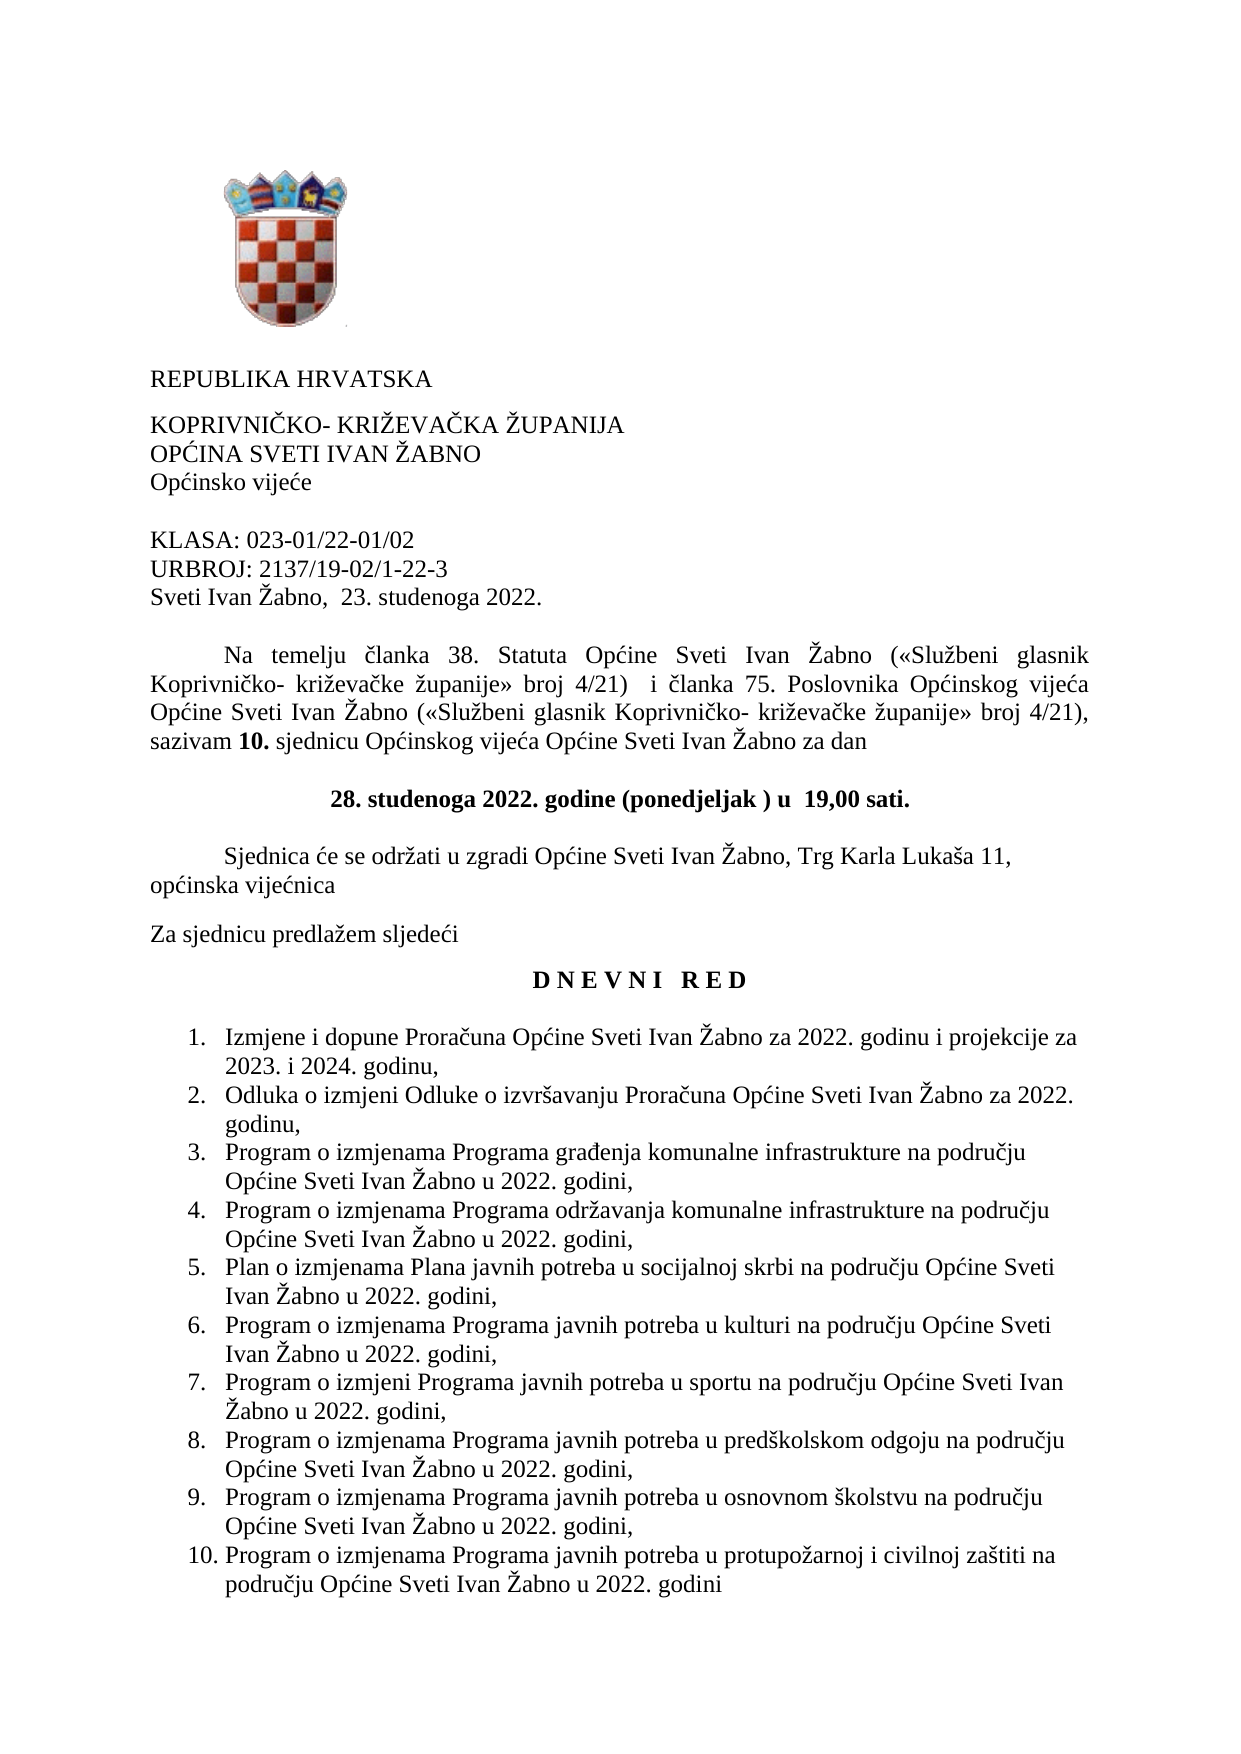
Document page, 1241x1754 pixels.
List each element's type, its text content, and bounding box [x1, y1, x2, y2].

list Program o izmjenama Programa javnih potreba u kulturi na području Općine Sveti Ivan Žabno u 2022. godini, [187, 1310, 1090, 1367]
list Program o izmjenama Programa javnih potreba u predškolskom odgoju na području Općine Sveti Ivan Žabno u 2022. godini, [187, 1425, 1090, 1482]
text 28. studenoga 2022. godine (ponedjeljak ) u 19,00 sati. [150, 784, 1090, 812]
text Sveti Ivan Žabno, 23. studenoga 2022. [150, 582, 1090, 611]
text Sjednica će se održati u zgradi Općine Sveti Ivan Žabno, Trg Karla Lukaša 11, općinska vijećnica [150, 841, 1090, 899]
text URBROJ: 2137/19-02/1-22-3 [150, 554, 1090, 582]
list Program o izmjenama Programa javnih potreba u osnovnom školstvu na području Općine Sveti Ivan Žabno u 2022. godini, [187, 1482, 1090, 1540]
text KOPRIVNIČKO- KRIŽEVAČKA ŽUPANIJA [150, 410, 1090, 439]
list Program o izmjenama Programa održavanja komunalne infrastrukture na području Općine Sveti Ivan Žabno u 2022. godini, [187, 1195, 1090, 1252]
subtitle D N E V N I R E D [150, 965, 1090, 994]
text Općinsko vijeće [150, 467, 1090, 496]
list Program o izmjeni Programa javnih potreba u sportu na području Općine Sveti Ivan Žabno u 2022. godini, [187, 1367, 1090, 1425]
list Izmjene i dopune Proračuna Općine Sveti Ivan Žabno za 2022. godinu i projekcije za 2023. i 2024. godinu, [187, 1022, 1090, 1080]
list Odluka o izmjeni Odluke o izvršavanju Proračuna Općine Sveti Ivan Žabno za 2022. godinu, [187, 1080, 1090, 1137]
text KLASA: 023-01/22-01/02 [150, 525, 1090, 554]
list Program o izmjenama Programa građenja komunalne infrastrukture na području Općine Sveti Ivan Žabno u 2022. godini, [187, 1137, 1090, 1195]
subtitle Za sjednicu predlažem sljedeći [150, 919, 1090, 948]
text Na temelju članka 38. Statuta Općine Sveti Ivan Žabno («Službeni glasnik Koprivničko- križevačke županije» broj 4/21) i članka 75. Poslovnika Općinskog vijeća Općine Sveti Ivan Žabno («Službeni glasnik Koprivničko- križevačke županije» broj 4/21), sazivam 10. sjednicu Općinskog vijeća Općine Sveti Ivan Žabno za dan [150, 640, 1090, 755]
text OPĆINA SVETI IVAN ŽABNO [150, 439, 1090, 467]
list Plan o izmjenama Plana javnih potreba u socijalnoj skrbi na području Općine Sveti Ivan Žabno u 2022. godini, [187, 1252, 1090, 1310]
list Program o izmjenama Programa javnih potreba u protupožarnoj i civilnoj zaštiti na području Općine Sveti Ivan Žabno u 2022. godini [187, 1540, 1090, 1597]
subtitle REPUBLIKA HRVATSKA [150, 364, 1090, 393]
